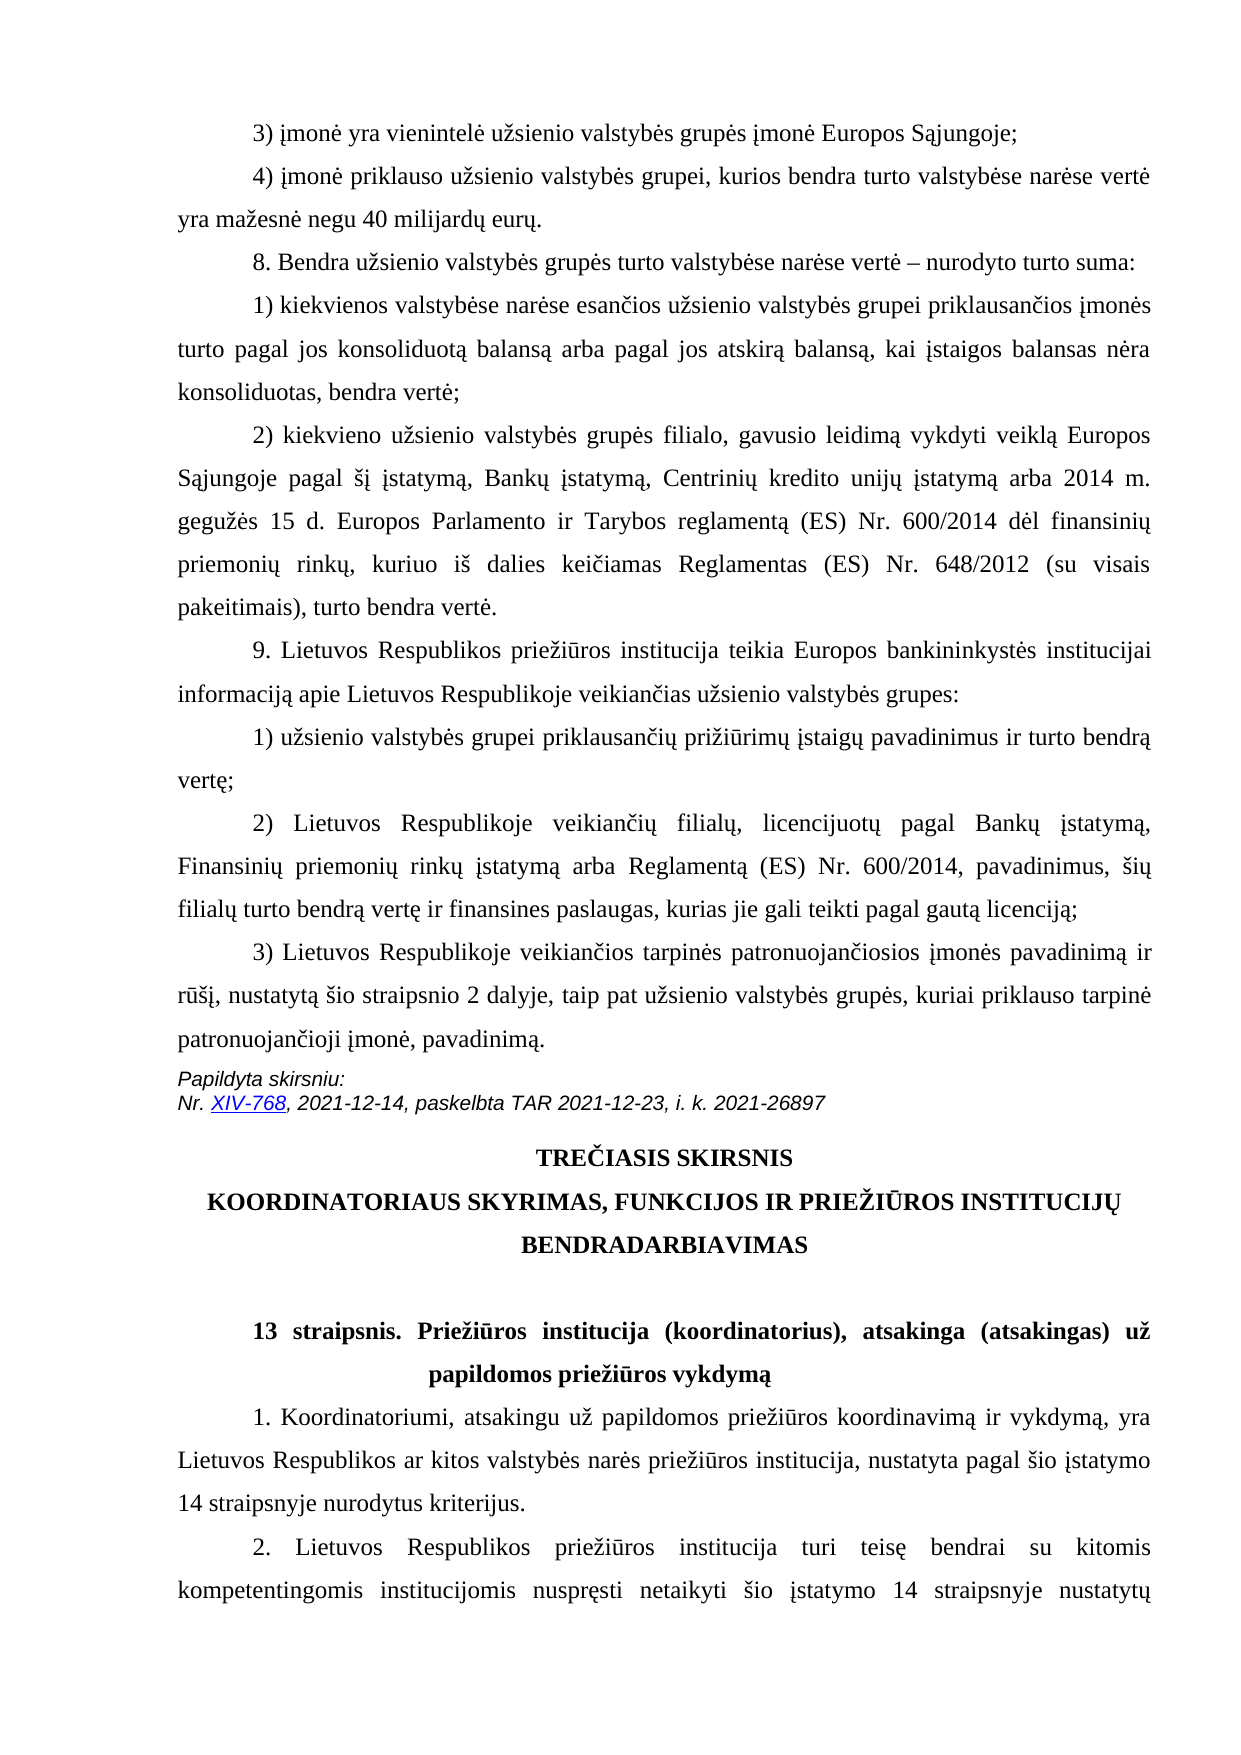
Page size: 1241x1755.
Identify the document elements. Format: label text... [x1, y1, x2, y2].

text Papildyta skirsniu: [177, 1067, 1152, 1091]
text 2. Lietuvos Respublikos priežiūros institucija turi teisę bendrai su kitomis kompetentingomis institucijomis nuspręsti netaikyti šio įstatymo 14 straipsnyje nustatytų [177, 1532, 1152, 1603]
text 13 straipsnis. Priežiūros institucija (koordinatorius), atsakinga (atsakingas) už papildomos priežiūros vykdymą [252, 1316, 1152, 1388]
text 2) Lietuvos Respublikoje veikiančių filialų, licencijuotų pagal Bankų įstatymą, Finansinių priemonių rinkų įstatymą arba Reglamentą (ES) Nr. 600/2014, pavadinimus, šių filialų turto bendrą vertę ir finansines paslaugas, kurias jie gali teikti pagal gautą licenciją; [177, 808, 1152, 923]
text 1) kiekvienos valstybėse narėse esančios užsienio valstybės grupei priklausančios įmonės turto pagal jos konsoliduotą balansą arba pagal jos atskirą balansą, kai įstaigos balansas nėra konsoliduotas, bendra vertė; [177, 291, 1152, 406]
text Nr. XIV-768, 2021-12-14, paskelbta TAR 2021-12-23, i. k. 2021-26897 [177, 1091, 1152, 1115]
text 8. Bendra užsienio valstybės grupės turto valstybėse narėse vertė ‒ nurodyto turto suma: [177, 247, 1152, 276]
text 1) užsienio valstybės grupei priklausančių prižiūrimų įstaigų pavadinimus ir turto bendrą vertę; [177, 722, 1152, 794]
text 2) kiekvieno užsienio valstybės grupės filialo, gavusio leidimą vykdyti veiklą Europos Sąjungoje pagal šį įstatymą, Bankų įstatymą, Centrinių kredito unijų įstatymą arba 2014 m. gegužės 15 d. Europos Parlamento ir Tarybos reglamentą (ES) Nr. 600/2014 dėl finansinių priemonių rinkų, kuriuo iš dalies keičiamas Reglamentas (ES) Nr. 648/2012 (su visais pakeitimais), turto bendra vertė. [177, 420, 1152, 621]
text 1. Koordinatoriumi, atsakingu už papildomos priežiūros koordinavimą ir vykdymą, yra Lietuvos Respublikos ar kitos valstybės narės priežiūros institucija, nustatyta pagal šio įstatymo 14 straipsnyje nurodytus kriterijus. [177, 1402, 1152, 1517]
text 4) įmonė priklauso užsienio valstybės grupei, kurios bendra turto valstybėse narėse vertė yra mažesnė negu 40 milijardų eurų. [177, 161, 1152, 233]
text TREČIASIS SKIRSNIS [177, 1143, 1152, 1172]
text KOORDINATORIAUS SKYRIMAS, FUNKCIJOS IR PRIEŽIŪROS INSTITUCIJŲ BENDRADARBIAVIMAS [177, 1187, 1152, 1258]
text 3) Lietuvos Respublikoje veikiančios tarpinės patronuojančiosios įmonės pavadinimą ir rūšį, nustatytą šio straipsnio 2 dalyje, taip pat užsienio valstybės grupės, kuriai priklauso tarpinė patronuojančioji įmonė, pavadinimą. [177, 937, 1152, 1052]
text 3) įmonė yra vienintelė užsienio valstybės grupės įmonė Europos Sąjungoje; [177, 118, 1152, 147]
text 9. Lietuvos Respublikos priežiūros institucija teikia Europos bankininkystės institucijai informaciją apie Lietuvos Respublikoje veikiančias užsienio valstybės grupes: [177, 636, 1152, 707]
